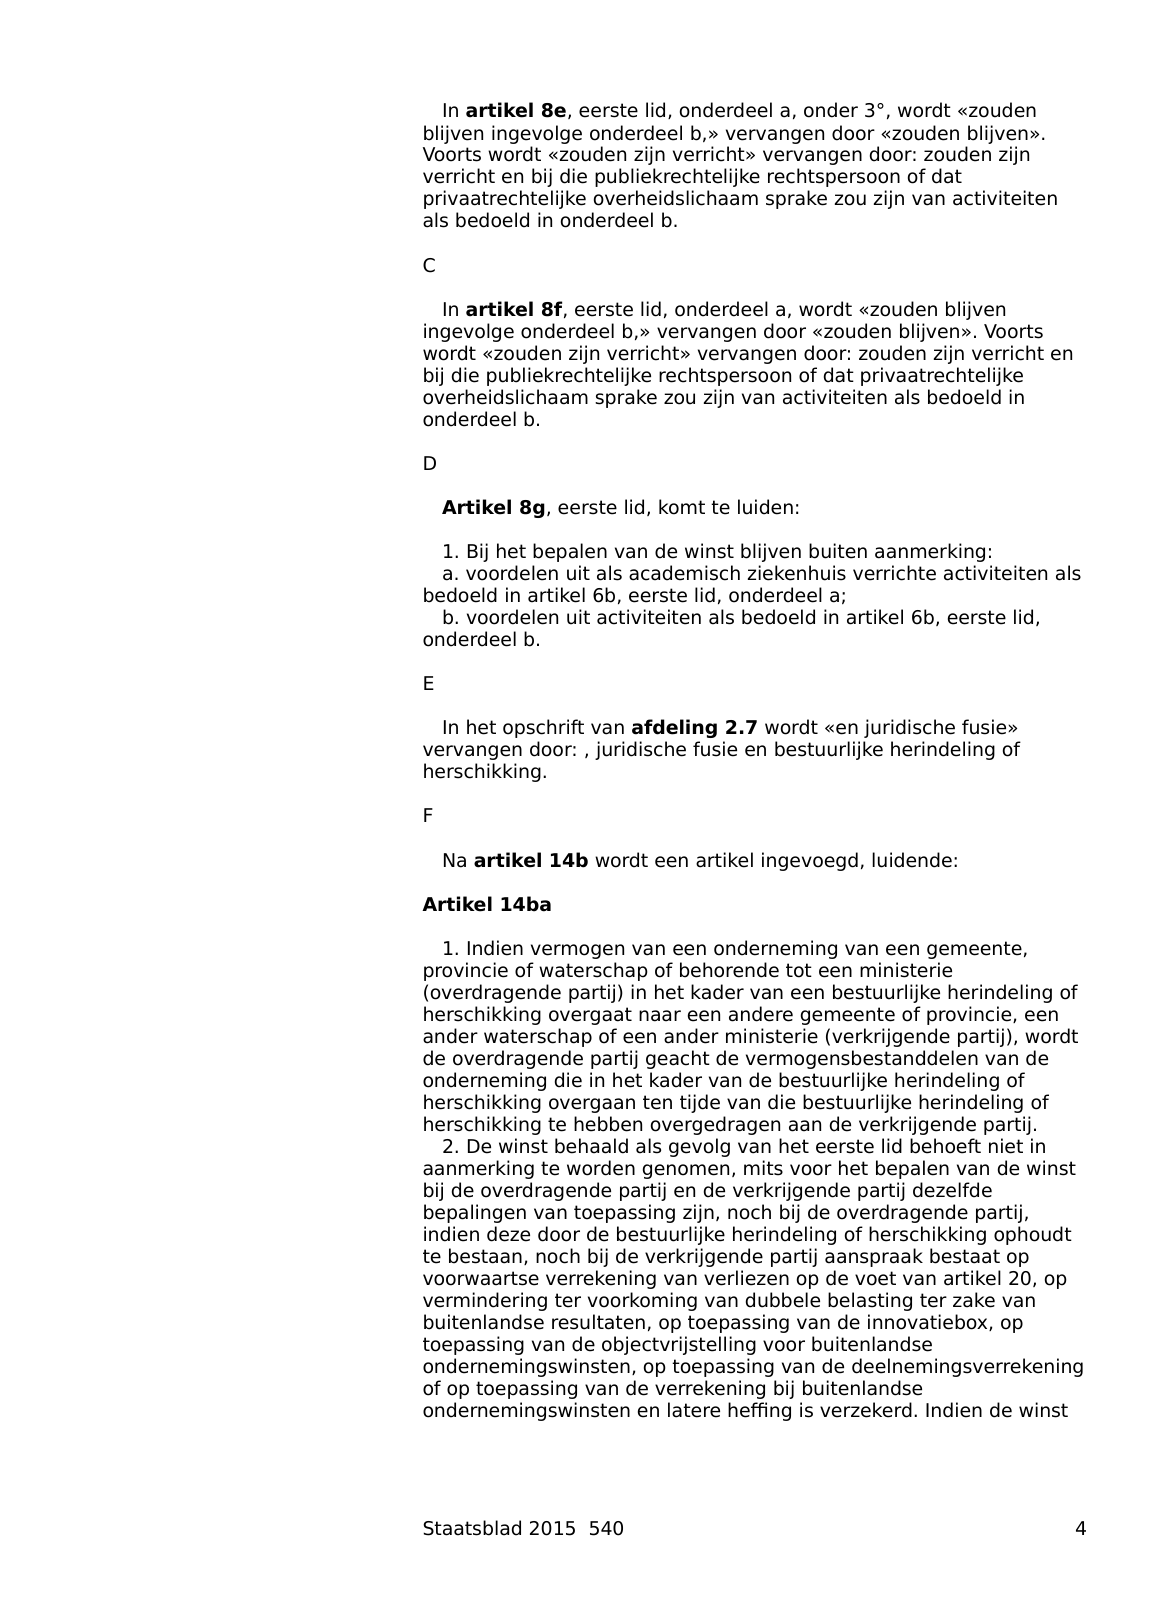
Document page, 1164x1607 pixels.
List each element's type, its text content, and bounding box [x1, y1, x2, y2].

text E [422, 673, 1087, 695]
text In artikel 8e, eerste lid, onderdeel a, onder 3°, wordt «zouden blijven ingevolge onderdeel b,» vervangen door «zouden blijven». Voorts wordt «zouden zijn verricht» vervangen door: zouden zijn verricht en bij die publiekrechtelijke rechtspersoon of dat privaatrechtelijke overheidslichaam sprake zou zijn van activiteiten als bedoeld in onderdeel b. [422, 100, 1087, 232]
text 1. Bij het bepalen van de winst blijven buiten aanmerking: [422, 541, 1087, 563]
text F [422, 805, 1087, 827]
subtitle Artikel 14ba [422, 894, 1087, 916]
text In artikel 8f, eerste lid, onderdeel a, wordt «zouden blijven ingevolge onderdeel b,» vervangen door «zouden blijven». Voorts wordt «zouden zijn verricht» vervangen door: zouden zijn verricht en bij die publiekrechtelijke rechtspersoon of dat privaatrechtelijke overheidslichaam sprake zou zijn van activiteiten als bedoeld in onderdeel b. [422, 299, 1087, 431]
text D [422, 453, 1087, 475]
text Artikel 8g, eerste lid, komt te luiden: [422, 497, 1087, 519]
text a. voordelen uit als academisch ziekenhuis verrichte activiteiten als bedoeld in artikel 6b, eerste lid, onderdeel a; [422, 563, 1087, 607]
text In het opschrift van afdeling 2.7 wordt «en juridische fusie» vervangen door: , juridische fusie en bestuurlijke herindeling of herschikking. [422, 717, 1087, 783]
text 1. Indien vermogen van een onderneming van een gemeente, provincie of waterschap of behorende tot een ministerie (overdragende partij) in het kader van een bestuurlijke herindeling of herschikking overgaat naar een andere gemeente of provincie, een ander waterschap of een ander ministerie (verkrijgende partij), wordt de overdragende partij geacht de vermogensbestanddelen van de onderneming die in het kader van de bestuurlijke herindeling of herschikking overgaan ten tijde van die bestuurlijke herindeling of herschikking te hebben overgedragen aan de verkrijgende partij. [422, 938, 1087, 1136]
text 2. De winst behaald als gevolg van het eerste lid behoeft niet in aanmerking te worden genomen, mits voor het bepalen van de winst bij de overdragende partij en de verkrijgende partij dezelfde bepalingen van toepassing zijn, noch bij de overdragende partij, indien deze door de bestuurlijke herindeling of herschikking ophoudt te bestaan, noch bij de verkrijgende partij aanspraak bestaat op voorwaartse verrekening van verliezen op de voet van artikel 20, op vermindering ter voorkoming van dubbele belasting ter zake van buitenlandse resultaten, op toepassing van de innovatiebox, op toepassing van de objectvrijstelling voor buitenlandse ondernemingswinsten, op toepassing van de deelnemingsverrekening of op toepassing van de verrekening bij buitenlandse ondernemingswinsten en latere heffing is verzekerd. Indien de winst [422, 1136, 1087, 1421]
text b. voordelen uit activiteiten als bedoeld in artikel 6b, eerste lid, onderdeel b. [422, 607, 1087, 651]
text C [422, 254, 1087, 276]
text Na artikel 14b wordt een artikel ingevoegd, luidende: [422, 849, 1087, 872]
